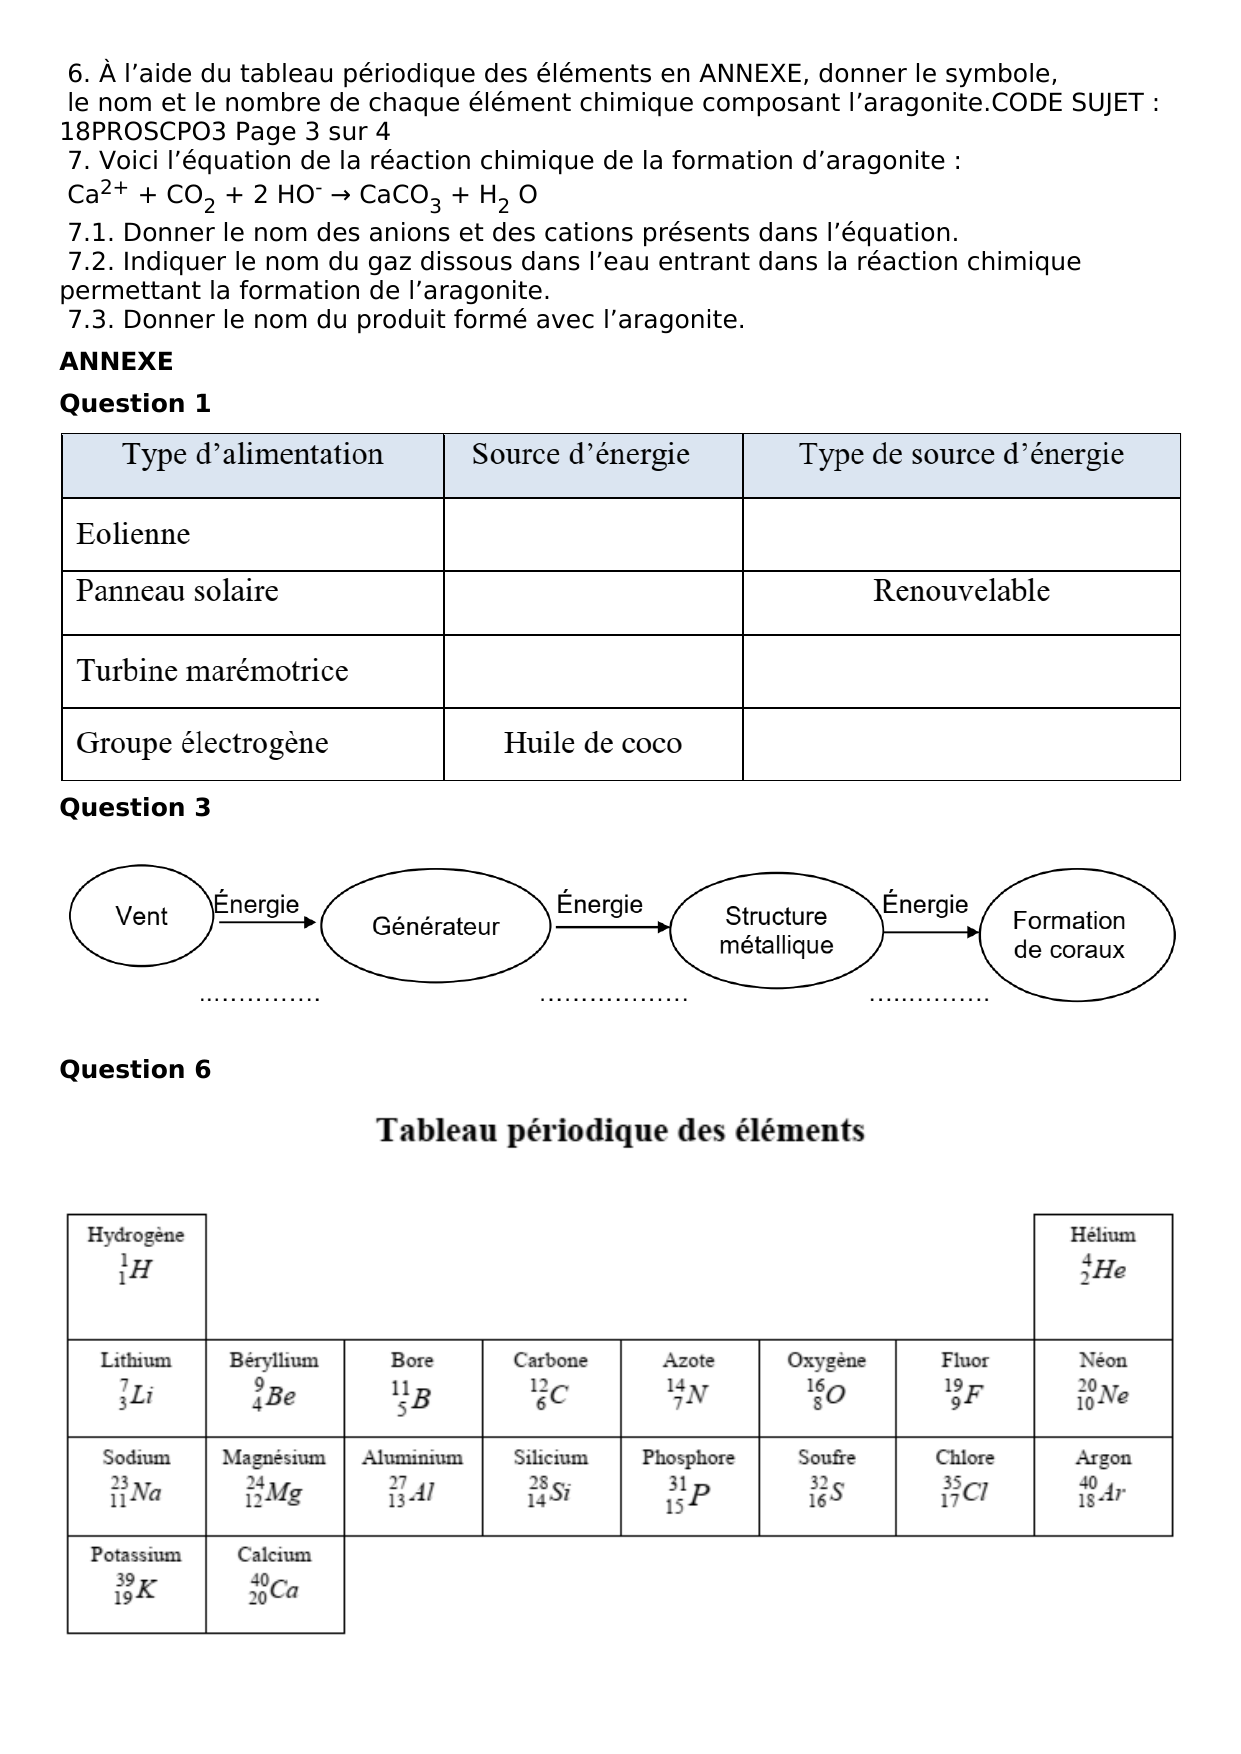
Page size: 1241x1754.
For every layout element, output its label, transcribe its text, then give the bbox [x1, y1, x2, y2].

text 6. À l’aide du tableau périodique des éléments en ANNEXE, donner le symbole, le nom et le nombre de chaque élément chimique composant l’aragonite.CODE SUJET : 18PROSCPO3 Page 3 sur 4 7. Voici l’équation de la réaction chimique de la formation d’aragonite : Ca2+ + CO2 + 2 HO- → CaCO3 + H2 O 7.1. Donner le nom des anions et des cations présents dans l’équation. 7.2. Indiquer le nom du gaz dissous dans l’eau entrant dans la réaction chimique permettant la formation de l’aragonite. 7.3. Donner le nom du produit formé avec l’aragonite. [59, 59, 1181, 335]
picture [59, 835, 1182, 1044]
text ANNEXE [59, 347, 1181, 377]
text Question 1 [59, 389, 1181, 418]
picture [59, 430, 1182, 781]
text Question 3 [59, 793, 1181, 823]
text Question 6 [59, 1056, 1181, 1085]
picture [59, 1097, 1182, 1641]
